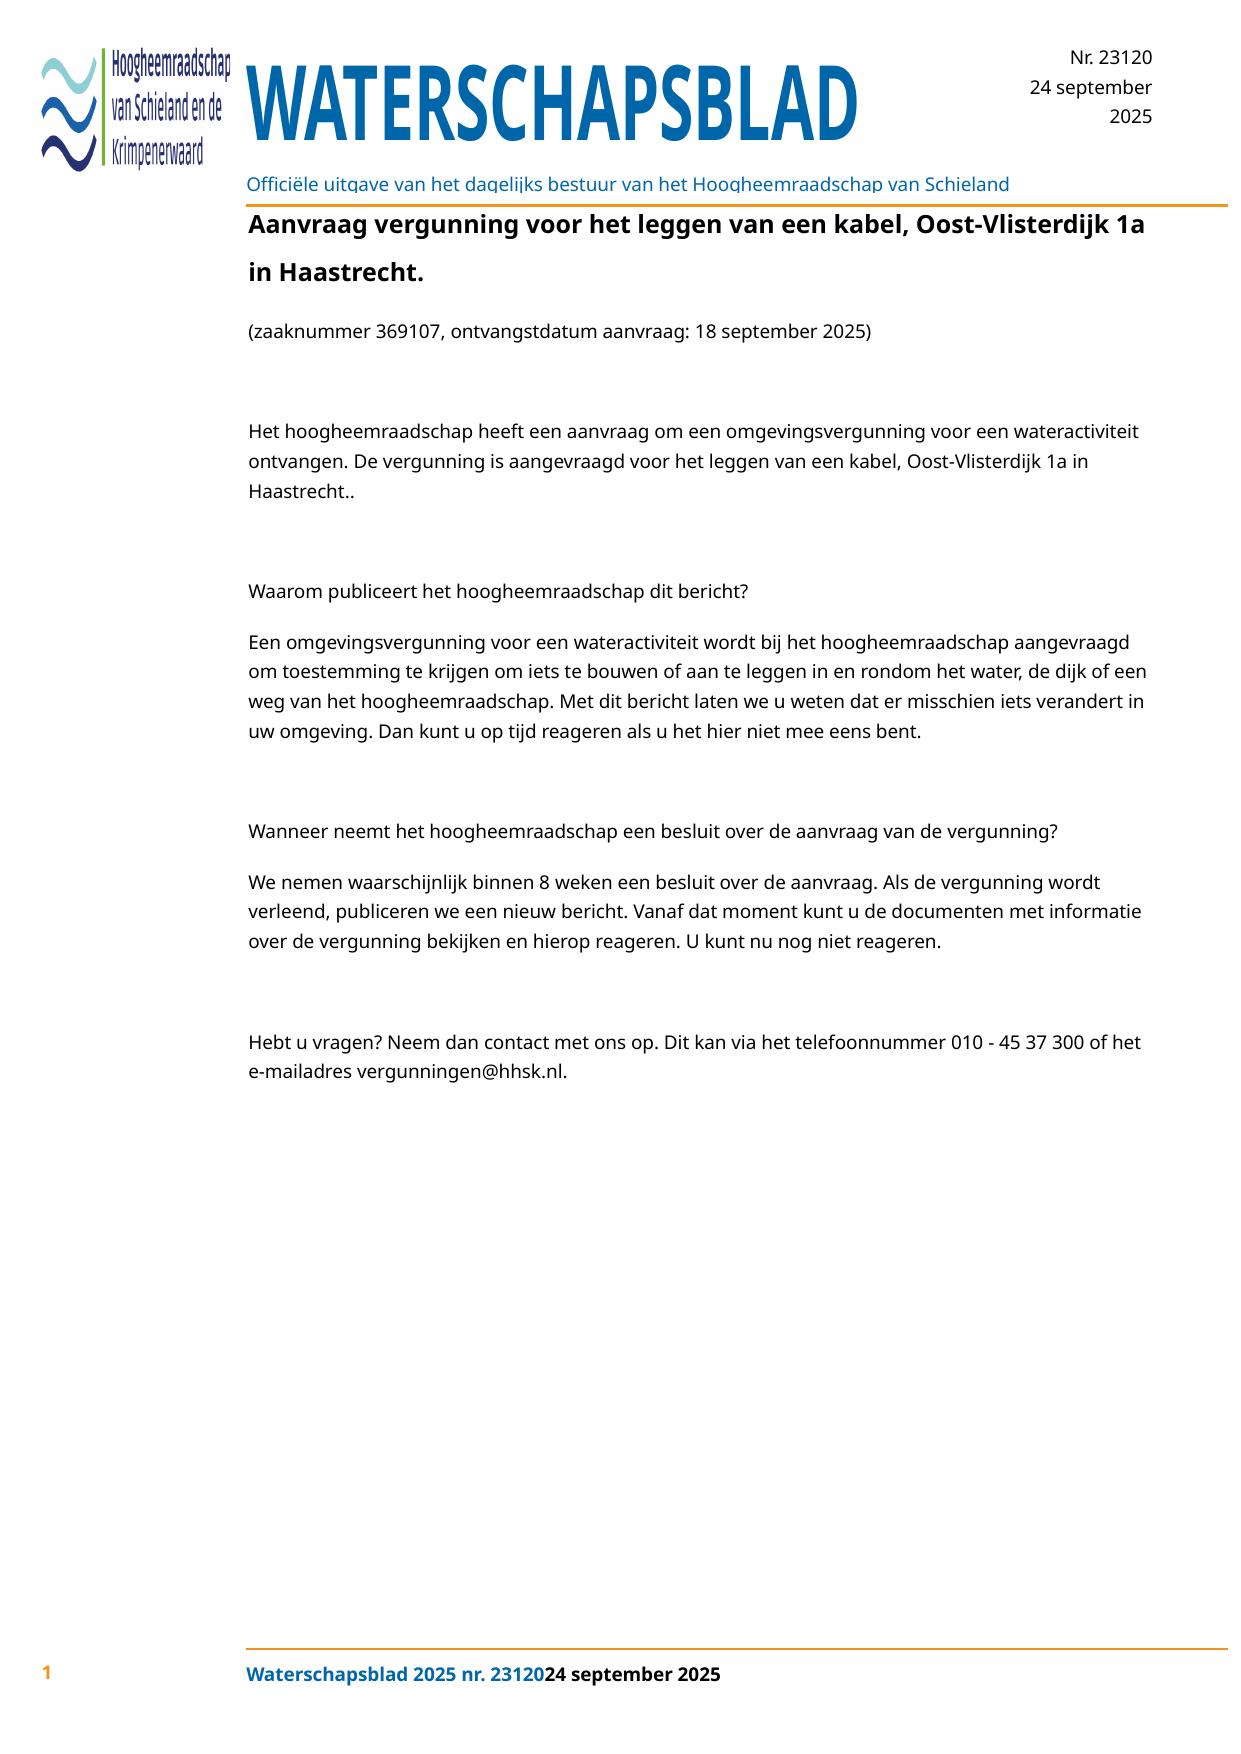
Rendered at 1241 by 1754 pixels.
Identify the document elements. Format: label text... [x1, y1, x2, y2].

text Het hoogheemraadschap heeft een aanvraag om een omgevingsvergunning voor een wateractiviteit ontvangen. De vergunning is aangevraagd voor het leggen van een kabel, Oost-Vlisterdijk 1a in Haastrecht.. [248, 419, 1152, 504]
text Wanneer neemt het hoogheemraadschap een besluit over de aanvraag van de vergunning? [248, 819, 1152, 844]
text Hebt u vragen? Neem dan contact met ons op. Dit kan via het telefoonnummer 010 - 45 37 300 of het e-mailadres vergunningen@hhsk.nl. [248, 1029, 1152, 1084]
text Aanvraag vergunning voor het leggen van een kabel, Oost-Vlisterdijk 1a in Haastrecht. [248, 207, 1152, 288]
text Waarom publiceert het hoogheemraadschap dit bericht? [248, 579, 1152, 604]
text Een omgevingsvergunning voor een wateractiviteit wordt bij het hoogheemraadschap aangevraagd om toestemming te krijgen om iets te bouwen of aan te leggen in en rondom het water, de dijk of een weg van het hoogheemraadschap. Met dit bericht laten we u weten dat er misschien iets verandert in uw omgeving. Dan kunt u op tijd reageren als u het hier niet mee eens bent. [248, 629, 1152, 744]
text (zaaknummer 369107, ontvangstdatum aanvraag: 18 september 2025) [248, 318, 1152, 344]
text We nemen waarschijnlijk binnen 8 weken een besluit over de aanvraag. Als de vergunning wordt verleend, publiceren we een nieuw bericht. Vanaf dat moment kunt u de documenten met informatie over de vergunning bekijken en hierop reageren. U kunt nu nog niet reageren. [248, 869, 1152, 954]
picture [41, 47, 231, 172]
